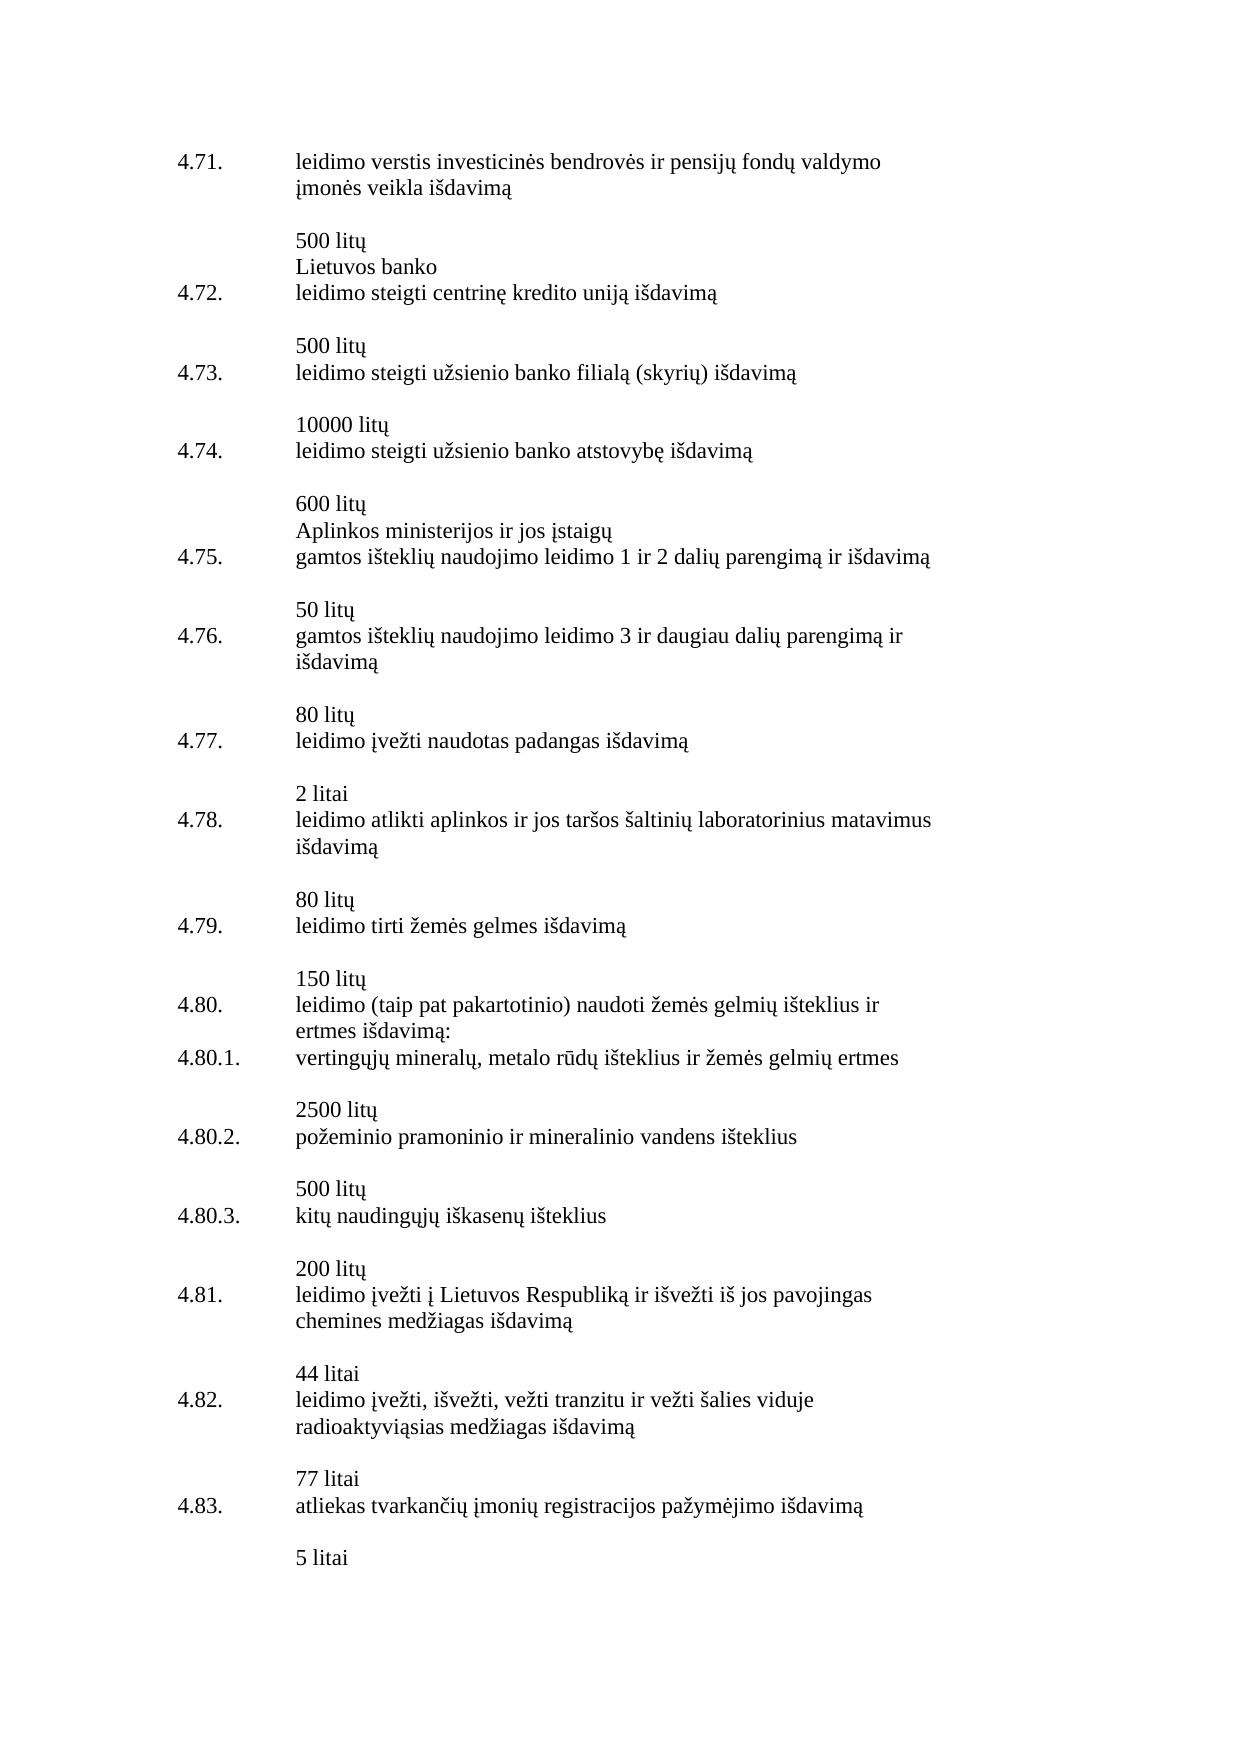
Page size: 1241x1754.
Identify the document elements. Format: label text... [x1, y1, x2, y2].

text 4.80. leidimo (taip pat pakartotinio) naudoti žemės gelmių išteklius ir ertmes išdavimą: [177, 991, 945, 1044]
text 4.73. leidimo steigti užsienio banko filialą (skyrių) išdavimą 10000 litų [177, 358, 945, 438]
text 4.79. leidimo tirti žemės gelmes išdavimą 150 litų [177, 912, 945, 991]
text 4.71. leidimo verstis investicinės bendrovės ir pensijų fondų valdymo įmonės veikla išdavimą 500 litų [177, 148, 945, 253]
text 4.74. leidimo steigti užsienio banko atstovybę išdavimą 600 litų [177, 438, 945, 517]
text 4.80.2. požeminio pramoninio ir mineralinio vandens išteklius 500 litų [177, 1123, 945, 1202]
text 4.83. atliekas tvarkančių įmonių registracijos pažymėjimo išdavimą 5 litai [177, 1492, 945, 1571]
text 4.78. leidimo atlikti aplinkos ir jos taršos šaltinių laboratorinius matavimus išdavimą 80 litų [177, 807, 945, 912]
text 4.82. leidimo įvežti, išvežti, vežti tranzitu ir vežti šalies viduje radioaktyviąsias medžiagas išdavimą 77 litai [177, 1386, 945, 1492]
text 4.75. gamtos išteklių naudojimo leidimo 1 ir 2 dalių parengimą ir išdavimą 50 litų [177, 543, 945, 622]
text Aplinkos ministerijos ir jos įstaigų [177, 517, 945, 543]
text 4.76. gamtos išteklių naudojimo leidimo 3 ir daugiau dalių parengimą ir išdavimą 80 litų [177, 622, 945, 727]
text 4.80.3. kitų naudingųjų iškasenų išteklius 200 litų [177, 1202, 945, 1281]
text 4.81. leidimo įvežti į Lietuvos Respubliką ir išvežti iš jos pavojingas chemines medžiagas išdavimą 44 litai [177, 1281, 945, 1386]
text 4.77. leidimo įvežti naudotas padangas išdavimą 2 litai [177, 727, 945, 807]
text 4.72. leidimo steigti centrinę kredito uniją išdavimą 500 litų [177, 279, 945, 358]
text Lietuvos banko [177, 253, 945, 279]
text 4.80.1. vertingųjų mineralų, metalo rūdų išteklius ir žemės gelmių ertmes 2500 litų [177, 1044, 945, 1123]
